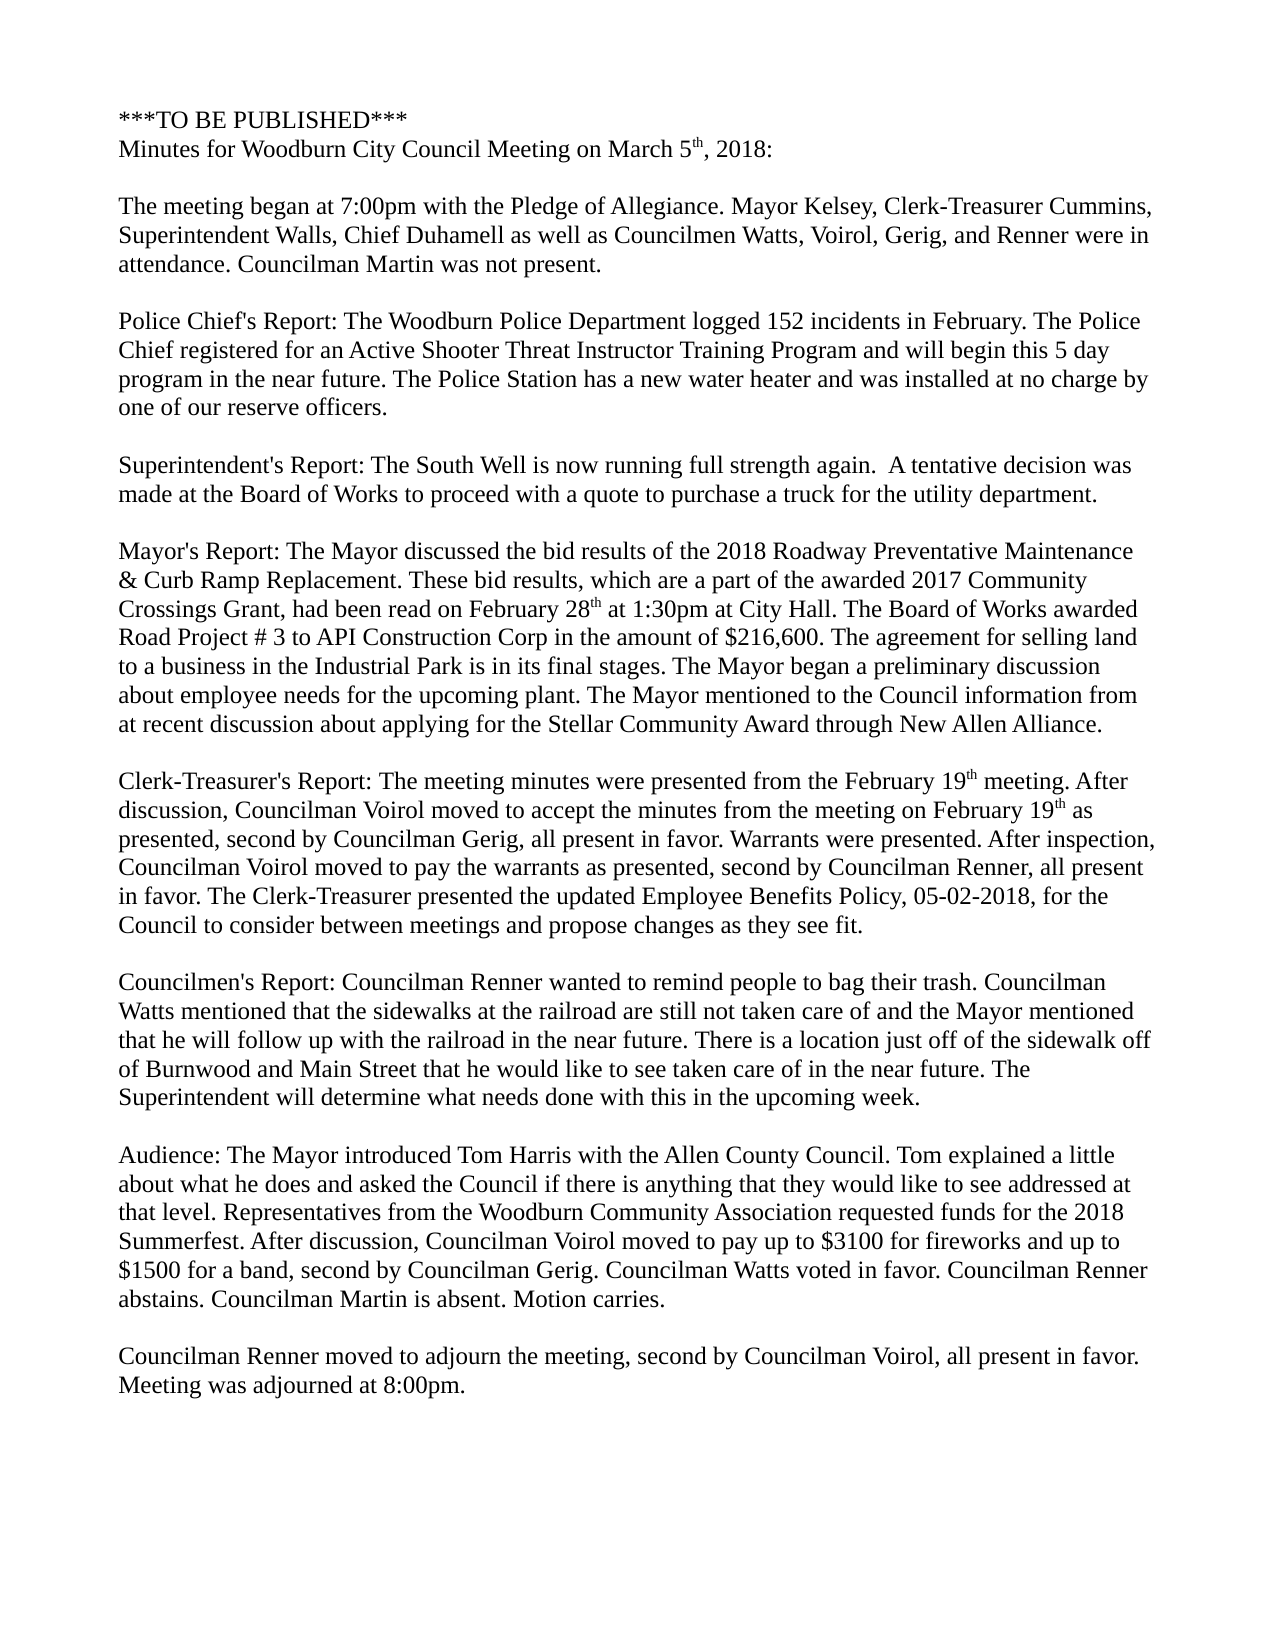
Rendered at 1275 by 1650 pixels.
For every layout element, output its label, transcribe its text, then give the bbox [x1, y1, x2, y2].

text The meeting began at 7:00pm with the Pledge of Allegiance. Mayor Kelsey, Clerk-Treasurer Cummins, Superintendent Walls, Chief Duhamell as well as Councilmen Watts, Voirol, Gerig, and Renner were in attendance. Councilman Martin was not present. [118, 191, 1157, 277]
text Minutes for Woodburn City Council Meeting on March 5th, 2018: [118, 134, 1157, 162]
text Superintendent's Report: The South Well is now running full strength again. A tentative decision was made at the Board of Works to proceed with a quote to purchase a truck for the utility department. [118, 450, 1157, 507]
text Audience: The Mayor introduced Tom Harris with the Allen County Council. Tom explained a little about what he does and asked the Council if there is anything that they would like to see addressed at that level. Representatives from the Woodburn Community Association requested funds for the 2018 Summerfest. After discussion, Councilman Voirol moved to pay up to $3100 for fireworks and up to $1500 for a band, second by Councilman Gerig. Councilman Watts voted in favor. Councilman Renner abstains. Councilman Martin is absent. Motion carries. [118, 1140, 1157, 1312]
text Councilman Renner moved to adjourn the meeting, second by Councilman Voirol, all present in favor. Meeting was adjourned at 8:00pm. [118, 1341, 1157, 1399]
text Mayor's Report: The Mayor discussed the bid results of the 2018 Roadway Preventative Maintenance & Curb Ramp Replacement. These bid results, which are a part of the awarded 2017 Community Crossings Grant, had been read on February 28th at 1:30pm at City Hall. The Board of Works awarded Road Project # 3 to API Construction Corp in the amount of $216,600. The agreement for selling land to a business in the Industrial Park is in its final stages. The Mayor began a preliminary discussion about employee needs for the upcoming plant. The Mayor mentioned to the Council information from at recent discussion about applying for the Stellar Community Award through New Allen Alliance. [118, 536, 1157, 737]
text Councilmen's Report: Councilman Renner wanted to remind people to bag their trash. Councilman Watts mentioned that the sidewalks at the railroad are still not taken care of and the Mayor mentioned that he will follow up with the railroad in the near future. There is a location just off of the sidewalk off of Burnwood and Main Street that he would like to see taken care of in the near future. The Superintendent will determine what needs done with this in the upcoming week. [118, 967, 1157, 1111]
text ***TO BE PUBLISHED*** [118, 105, 1157, 134]
text Clerk-Treasurer's Report: The meeting minutes were presented from the February 19th meeting. After discussion, Councilman Voirol moved to accept the minutes from the meeting on February 19th as presented, second by Councilman Gerig, all present in favor. Warrants were presented. After inspection, Councilman Voirol moved to pay the warrants as presented, second by Councilman Renner, all present in favor. The Clerk-Treasurer presented the updated Employee Benefits Policy, 05-02-2018, for the Council to consider between meetings and propose changes as they see fit. [118, 766, 1157, 939]
text Police Chief's Report: The Woodburn Police Department logged 152 incidents in February. The Police Chief registered for an Active Shooter Threat Instructor Training Program and will begin this 5 day program in the near future. The Police Station has a new water heater and was installed at no charge by one of our reserve officers. [118, 306, 1157, 421]
